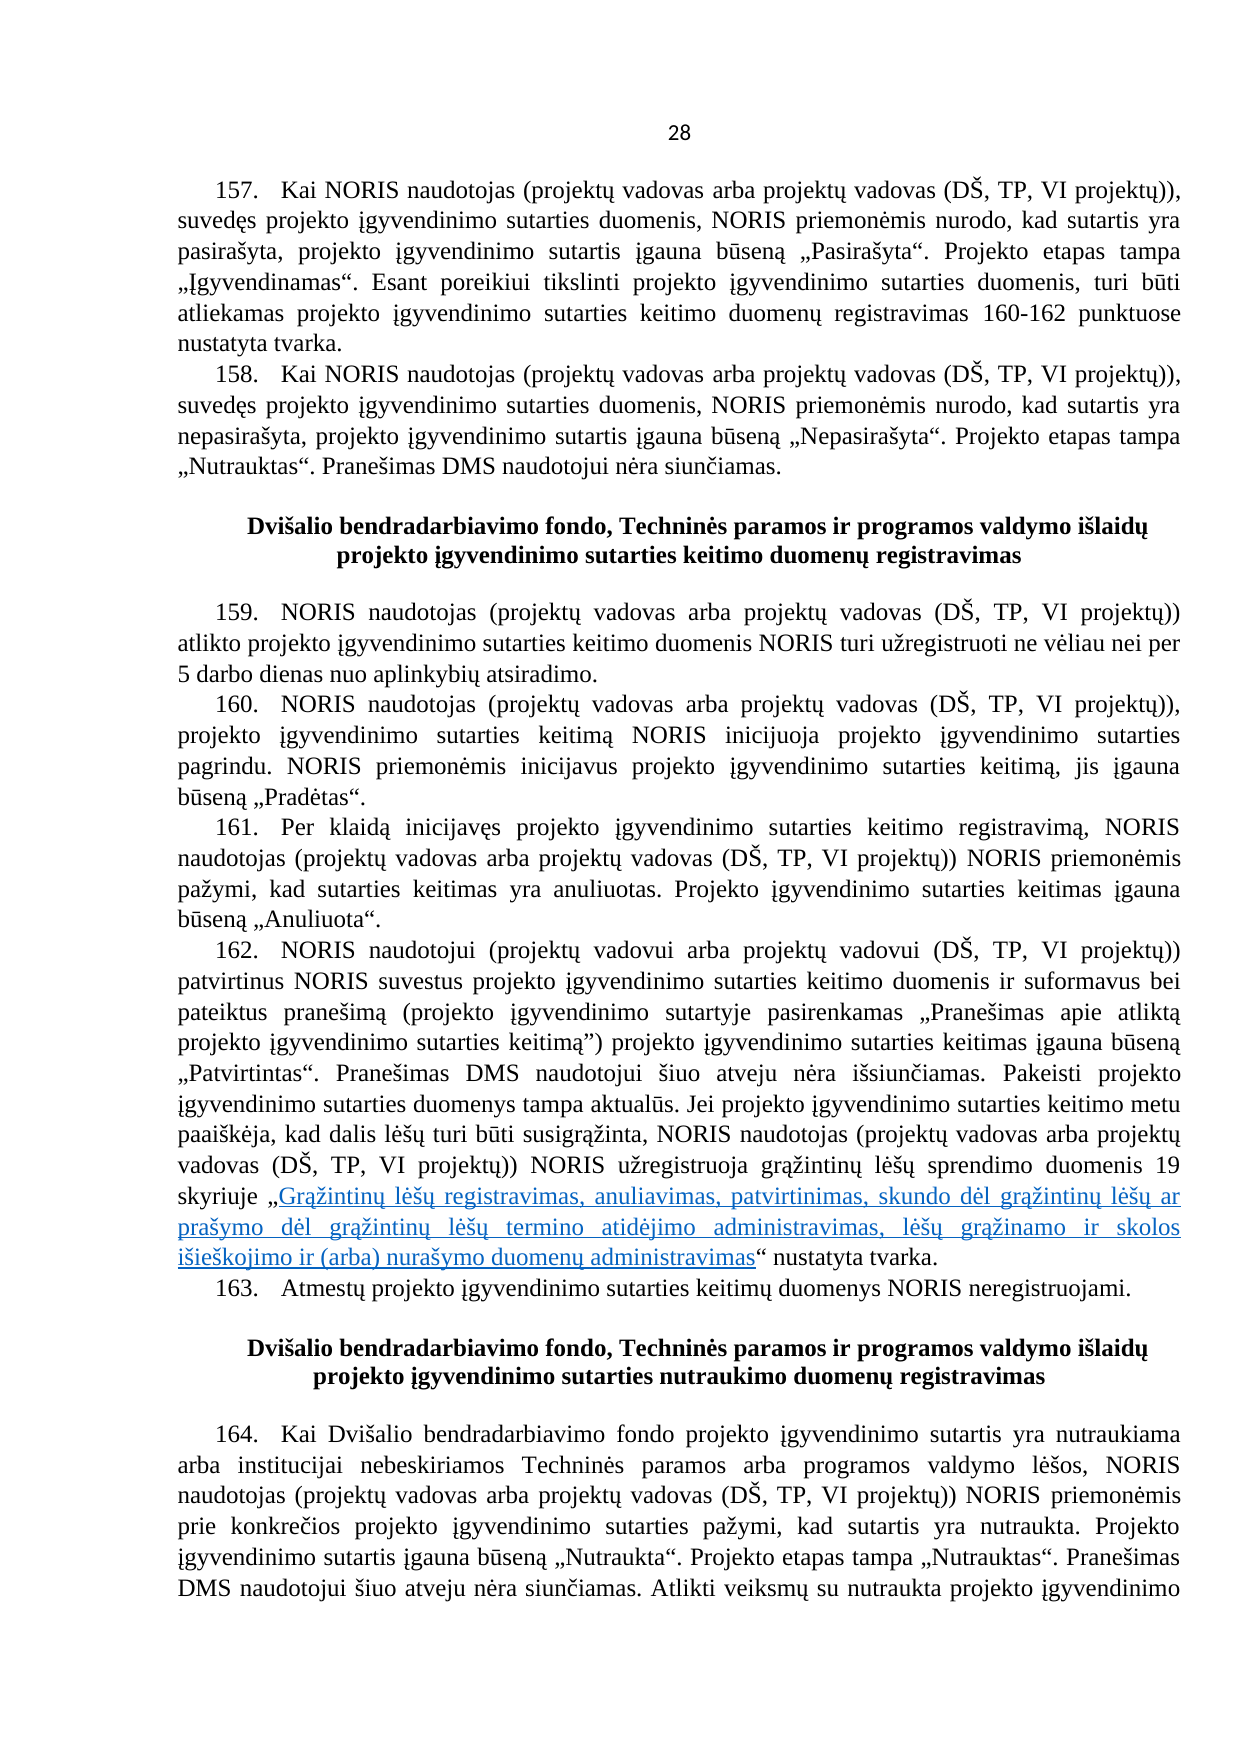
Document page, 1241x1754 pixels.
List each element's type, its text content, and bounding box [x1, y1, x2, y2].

text Dvišalio bendradarbiavimo fondo, Techninės paramos ir programos valdymo išlaidų projekto įgyvendinimo sutarties keitimo duomenų registravimas [177, 511, 1181, 568]
text 164. Kai Dvišalio bendradarbiavimo fondo projekto įgyvendinimo sutartis yra nutraukiama arba institucijai nebeskiriamos Techninės paramos arba programos valdymo lėšos, NORIS naudotojas (projektų vadovas arba projektų vadovas (DŠ, TP, VI projektų)) NORIS priemonėmis prie konkrečios projekto įgyvendinimo sutarties pažymi, kad sutartis yra nutraukta. Projekto įgyvendinimo sutartis įgauna būseną „Nutraukta“. Projekto etapas tampa „Nutrauktas“. Pranešimas DMS naudotojui šiuo atveju nėra siunčiamas. Atlikti veiksmų su nutraukta projekto įgyvendinimo [177, 1419, 1181, 1601]
text Dvišalio bendradarbiavimo fondo, Techninės paramos ir programos valdymo išlaidų projekto įgyvendinimo sutarties nutraukimo duomenų registravimas [177, 1333, 1181, 1390]
text 163. Atmestų projekto įgyvendinimo sutarties keitimų duomenys NORIS neregistruojami. [177, 1273, 1181, 1302]
text išieškojimo ir (arba) nurašymo duomenų administravimas“ nustatyta tvarka. [177, 1238, 1181, 1271]
text 157. Kai NORIS naudotojas (projektų vadovas arba projektų vadovas (DŠ, TP, VI projektų)), suvedęs projekto įgyvendinimo sutarties duomenis, NORIS priemonėmis nurodo, kad sutartis yra pasirašyta, projekto įgyvendinimo sutartis įgauna būseną „Pasirašyta“. Projekto etapas tampa „Įgyvendinamas“. Esant poreikiui tikslinti projekto įgyvendinimo sutarties duomenis, turi būti atliekamas projekto įgyvendinimo sutarties keitimo duomenų registravimas 160-162 punktuose nustatyta tvarka. [177, 175, 1181, 357]
text 159. NORIS naudotojas (projektų vadovas arba projektų vadovas (DŠ, TP, VI projektų)) atlikto projekto įgyvendinimo sutarties keitimo duomenis NORIS turi užregistruoti ne vėliau nei per 5 darbo dienas nuo aplinkybių atsiradimo. [177, 597, 1181, 687]
text 161. Per klaidą inicijavęs projekto įgyvendinimo sutarties keitimo registravimą, NORIS naudotojas (projektų vadovas arba projektų vadovas (DŠ, TP, VI projektų)) NORIS priemonėmis pažymi, kad sutarties keitimas yra anuliuotas. Projekto įgyvendinimo sutarties keitimas įgauna būseną „Anuliuota“. [177, 812, 1181, 933]
text 160. NORIS naudotojas (projektų vadovas arba projektų vadovas (DŠ, TP, VI projektų)), projekto įgyvendinimo sutarties keitimą NORIS inicijuoja projekto įgyvendinimo sutarties pagrindu. NORIS priemonėmis inicijavus projekto įgyvendinimo sutarties keitimą, jis įgauna būseną „Pradėtas“. [177, 689, 1181, 810]
text 158. Kai NORIS naudotojas (projektų vadovas arba projektų vadovas (DŠ, TP, VI projektų)), suvedęs projekto įgyvendinimo sutarties duomenis, NORIS priemonėmis nurodo, kad sutartis yra nepasirašyta, projekto įgyvendinimo sutartis įgauna būseną „Nepasirašyta“. Projekto etapas tampa „Nutrauktas“. Pranešimas DMS naudotojui nėra siunčiamas. [177, 359, 1181, 480]
text 162. NORIS naudotojui (projektų vadovui arba projektų vadovui (DŠ, TP, VI projektų)) patvirtinus NORIS suvestus projekto įgyvendinimo sutarties keitimo duomenis ir suformavus bei pateiktus pranešimą (projekto įgyvendinimo sutartyje pasirenkamas „Pranešimas apie atliktą projekto įgyvendinimo sutarties keitimą”) projekto įgyvendinimo sutarties keitimas įgauna būseną „Patvirtintas“. Pranešimas DMS naudotojui šiuo atveju nėra išsiunčiamas. Pakeisti projekto įgyvendinimo sutarties duomenys tampa aktualūs. Jei projekto įgyvendinimo sutarties keitimo metu paaiškėja, kad dalis lėšų turi būti susigrąžinta, NORIS naudotojas (projektų vadovas arba projektų vadovas (DŠ, TP, VI projektų)) NORIS užregistruoja grąžintinų lėšų sprendimo duomenis 19 skyriuje „Grąžintinų lėšų registravimas, anuliavimas, patvirtinimas, skundo dėl grąžintinų lėšų ar prašymo dėl grąžintinų lėšų termino atidėjimo administravimas, lėšų grąžinamo ir skolos [177, 935, 1181, 1237]
